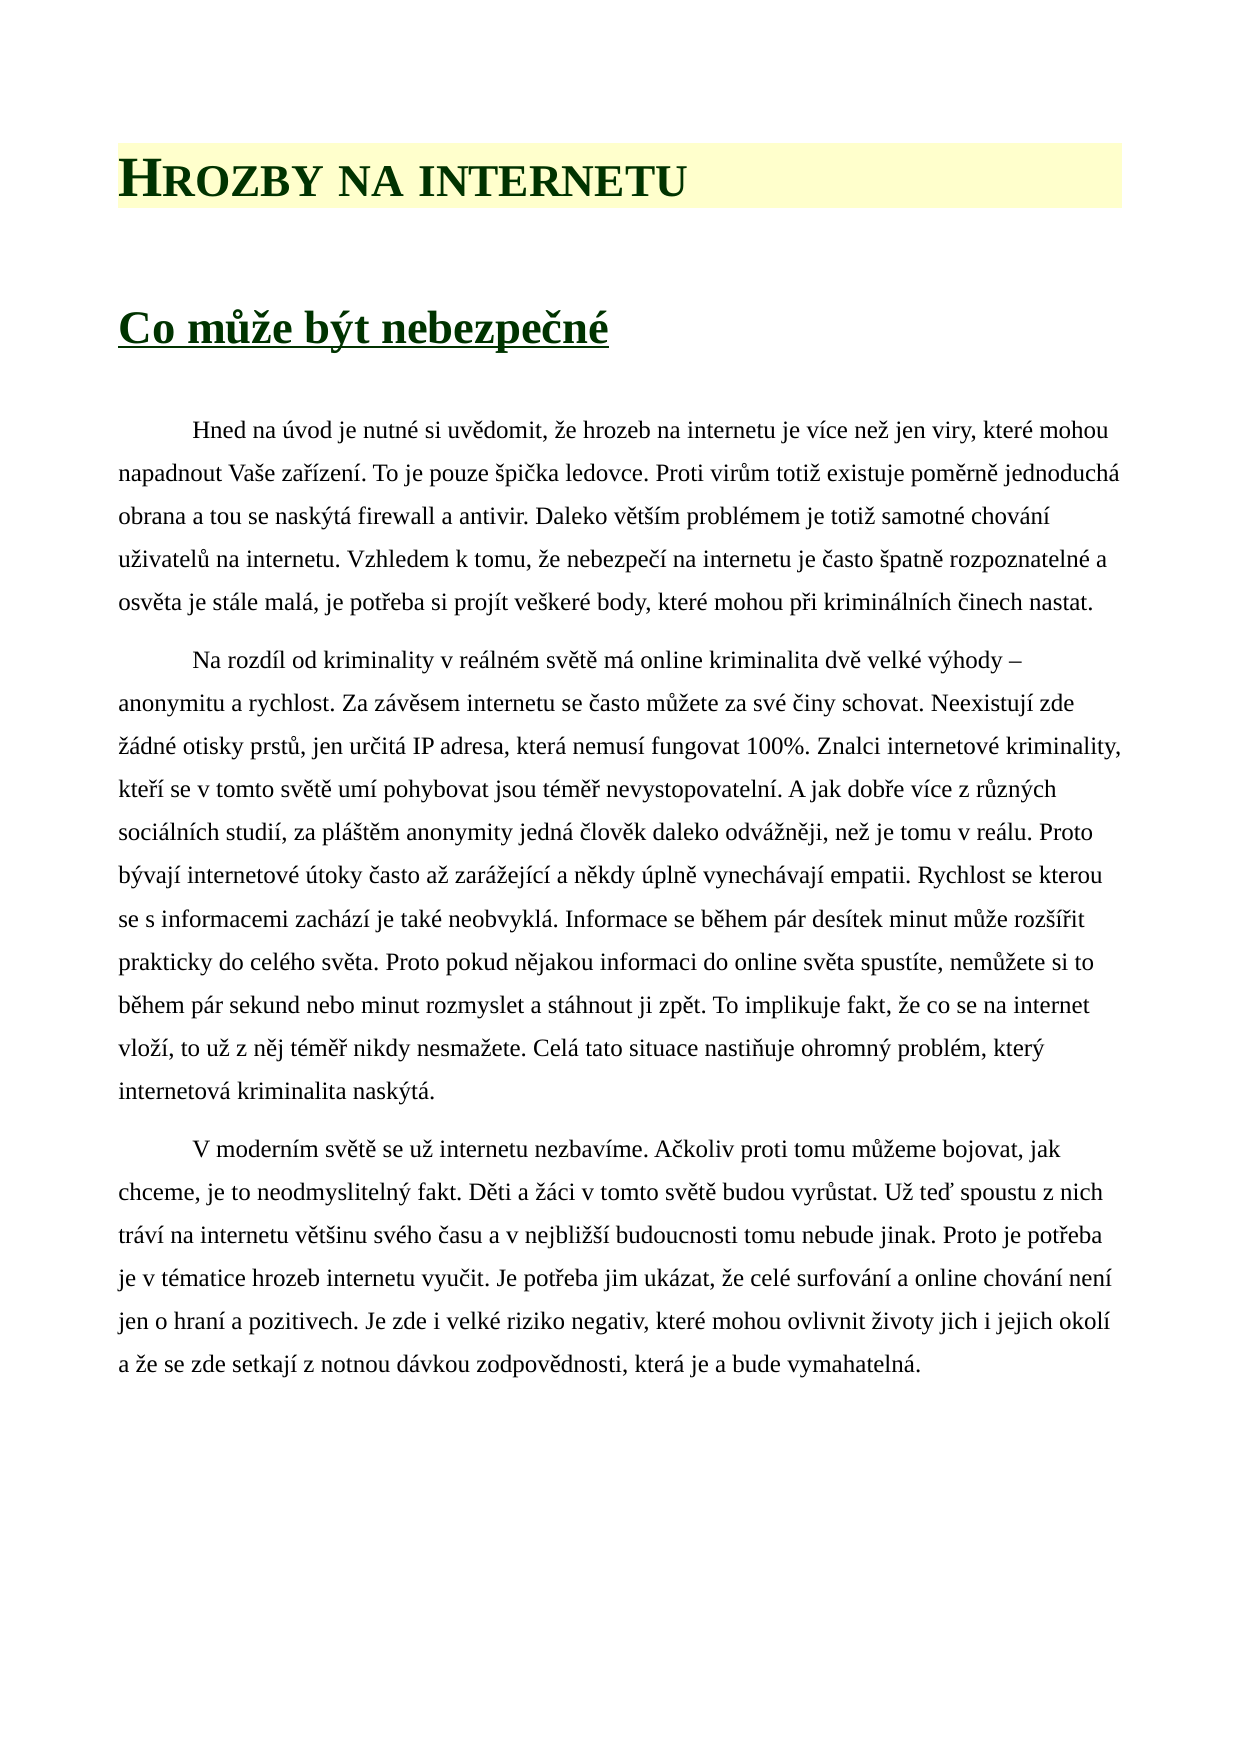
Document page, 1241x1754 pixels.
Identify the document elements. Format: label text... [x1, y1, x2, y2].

subtitle Hrozby na internetu [118, 143, 1122, 208]
text Na rozdíl od kriminality v reálném světě má online kriminalita dvě velké výhody – anonymitu a rychlost. Za závěsem internetu se často můžete za své činy schovat. Neexistují zde žádné otisky prstů, jen určitá IP adresa, která nemusí fungovat 100%. Znalci internetové kriminality, kteří se v tomto světě umí pohybovat jsou téměř nevystopovatelní. A jak dobře více z různých sociálních studií, za pláštěm anonymity jedná člověk daleko odvážněji, než je tomu v reálu. Proto bývají internetové útoky často až zarážející a někdy úplně vynechávají empatii. Rychlost se kterou se s informacemi zachází je také neobvyklá. Informace se během pár desítek minut může rozšířit prakticky do celého světa. Proto pokud nějakou informaci do online světa spustíte, nemůžete si to během pár sekund nebo minut rozmyslet a stáhnout ji zpět. To implikuje fakt, že co se na internet vloží, to už z něj téměř nikdy nesmažete. Celá tato situace nastiňuje ohromný problém, který internetová kriminalita naskýtá. [118, 645, 1122, 1105]
subtitle Co může být nebezpečné [118, 299, 1122, 353]
text V moderním světě se už internetu nezbavíme. Ačkoliv proti tomu můžeme bojovat, jak chceme, je to neodmyslitelný fakt. Děti a žáci v tomto světě budou vyrůstat. Už teď spoustu z nich tráví na internetu většinu svého času a v nejbližší budoucnosti tomu nebude jinak. Proto je potřeba je v tématice hrozeb internetu vyučit. Je potřeba jim ukázat, že celé surfování a online chování není jen o hraní a pozitivech. Je zde i velké riziko negativ, které mohou ovlivnit životy jich i jejich okolí a že se zde setkají z notnou dávkou zodpovědnosti, která je a bude vymahatelná. [118, 1134, 1122, 1378]
text Hned na úvod je nutné si uvědomit, že hrozeb na internetu je více než jen viry, které mohou napadnout Vaše zařízení. To je pouze špička ledovce. Proti virům totiž existuje poměrně jednoduchá obrana a tou se naskýtá firewall a antivir. Daleko větším problémem je totiž samotné chování uživatelů na internetu. Vzhledem k tomu, že nebezpečí na internetu je často špatně rozpoznatelné a osvěta je stále malá, je potřeba si projít veškeré body, které mohou při kriminálních činech nastat. [118, 415, 1122, 616]
